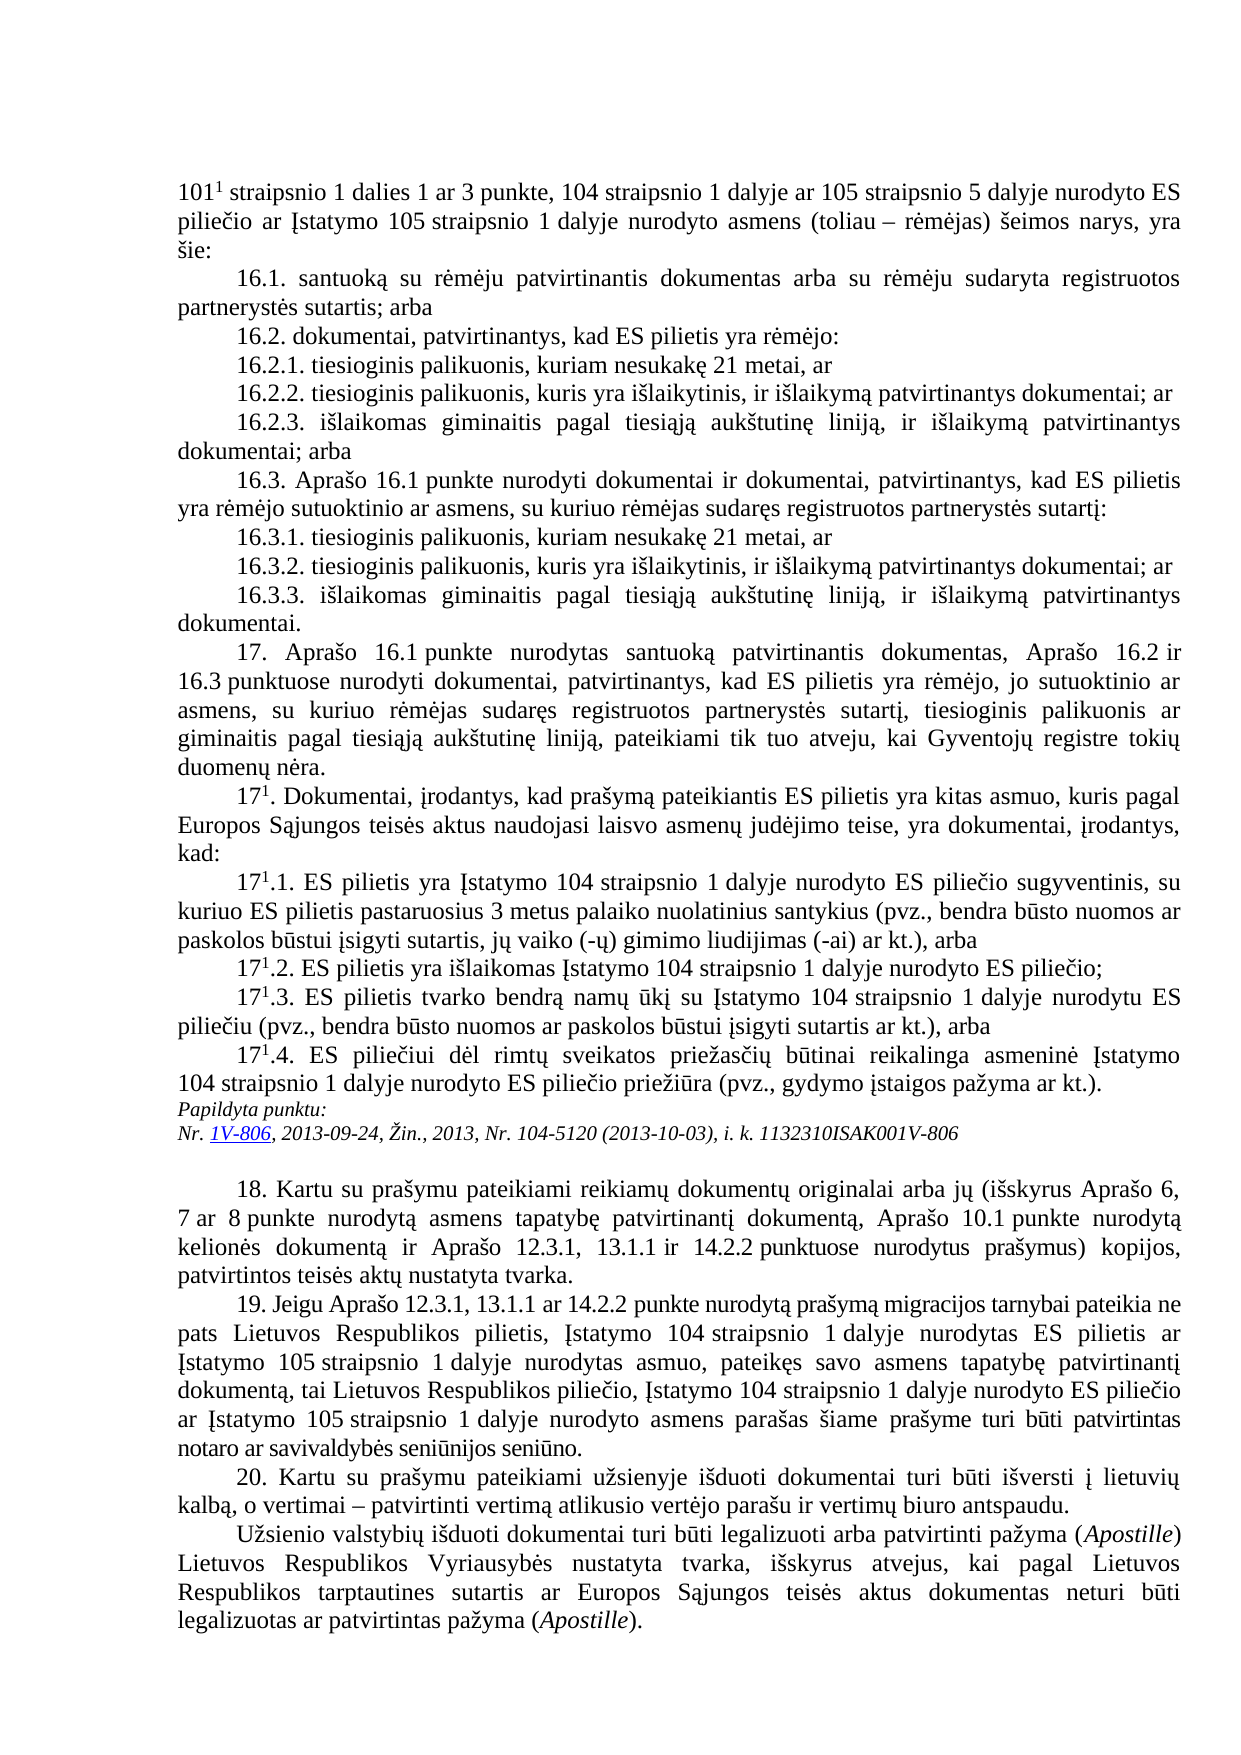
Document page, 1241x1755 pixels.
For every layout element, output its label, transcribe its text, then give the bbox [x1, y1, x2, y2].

text 16.2.3. išlaikomas giminaitis pagal tiesiąją aukštutinę liniją, ir išlaikymą patvirtinantys dokumentai; arba [177, 407, 1181, 465]
text 171.1. ES pilietis yra Įstatymo 104 straipsnio 1 dalyje nurodyto ES piliečio sugyventinis, su kuriuo ES pilietis pastaruosius 3 metus palaiko nuolatinius santykius (pvz., bendra būsto nuomos ar paskolos būstui įsigyti sutartis, jų vaiko (-ų) gimimo liudijimas (-ai) ar kt.), arba [177, 867, 1181, 953]
text Papildyta punktu: [177, 1097, 1181, 1121]
text 16.2.2. tiesioginis palikuonis, kuris yra išlaikytinis, ir išlaikymą patvirtinantys dokumentai; ar [177, 378, 1181, 407]
text 16.3.2. tiesioginis palikuonis, kuris yra išlaikytinis, ir išlaikymą patvirtinantys dokumentai; ar [177, 551, 1181, 580]
text 171.2. ES pilietis yra išlaikomas Įstatymo 104 straipsnio 1 dalyje nurodyto ES piliečio; [177, 953, 1181, 982]
text 171.3. ES pilietis tvarko bendrą namų ūkį su Įstatymo 104 straipsnio 1 dalyje nurodytu ES piliečiu (pvz., bendra būsto nuomos ar paskolos būstui įsigyti sutartis ar kt.), arba [177, 982, 1181, 1040]
text 16.2.1. tiesioginis palikuonis, kuriam nesukakę 21 metai, ar [177, 350, 1181, 378]
text Nr. 1V-806, 2013-09-24, Žin., 2013, Nr. 104-5120 (2013-10-03), i. k. 1132310ISAK001V-806 [177, 1121, 1181, 1145]
text 171.4. ES piliečiui dėl rimtų sveikatos priežasčių būtinai reikalinga asmeninė Įstatymo 104 straipsnio 1 dalyje nurodyto ES piliečio priežiūra (pvz., gydymo įstaigos pažyma ar kt.). [177, 1040, 1181, 1097]
text 19. Jeigu Aprašo 12.3.1, 13.1.1 ar 14.2.2 punkte nurodytą prašymą migracijos tarnybai pateikia ne pats Lietuvos Respublikos pilietis, Įstatymo 104 straipsnio 1 dalyje nurodytas ES pilietis ar Įstatymo 105 straipsnio 1 dalyje nurodytas asmuo, pateikęs savo asmens tapatybę patvirtinantį dokumentą, tai Lietuvos Respublikos piliečio, Įstatymo 104 straipsnio 1 dalyje nurodyto ES piliečio ar Įstatymo 105 straipsnio 1 dalyje nurodyto asmens parašas šiame prašyme turi būti patvirtintas notaro ar savivaldybės seniūnijos seniūno. [177, 1289, 1181, 1462]
text 18. Kartu su prašymu pateikiami reikiamų dokumentų originalai arba jų (išskyrus Aprašo 6, 7 ar 8 punkte nurodytą asmens tapatybę patvirtinantį dokumentą, Aprašo 10.1 punkte nurodytą kelionės dokumentą ir Aprašo 12.3.1, 13.1.1 ir 14.2.2 punktuose nurodytus prašymus) kopijos, patvirtintos teisės aktų nustatyta tvarka. [177, 1174, 1181, 1289]
text 17. Aprašo 16.1 punkte nurodytas santuoką patvirtinantis dokumentas, Aprašo 16.2 ir 16.3 punktuose nurodyti dokumentai, patvirtinantys, kad ES pilietis yra rėmėjo, jo sutuoktinio ar asmens, su kuriuo rėmėjas sudaręs registruotos partnerystės sutartį, tiesioginis palikuonis ar giminaitis pagal tiesiąją aukštutinę liniją, pateikiami tik tuo atveju, kai Gyventojų registre tokių duomenų nėra. [177, 637, 1181, 781]
text 20. Kartu su prašymu pateikiami užsienyje išduoti dokumentai turi būti išversti į lietuvių kalbą, o vertimai – patvirtinti vertimą atlikusio vertėjo parašu ir vertimų biuro antspaudu. [177, 1462, 1181, 1519]
text 16.3.3. išlaikomas giminaitis pagal tiesiąją aukštutinę liniją, ir išlaikymą patvirtinantys dokumentai. [177, 580, 1181, 637]
text 16.3. Aprašo 16.1 punkte nurodyti dokumentai ir dokumentai, patvirtinantys, kad ES pilietis yra rėmėjo sutuoktinio ar asmens, su kuriuo rėmėjas sudaręs registruotos partnerystės sutartį: [177, 465, 1181, 522]
text 16.1. santuoką su rėmėju patvirtinantis dokumentas arba su rėmėju sudaryta registruotos partnerystės sutartis; arba [177, 263, 1181, 321]
text 16.2. dokumentai, patvirtinantys, kad ES pilietis yra rėmėjo: [177, 321, 1181, 350]
text Užsienio valstybių išduoti dokumentai turi būti legalizuoti arba patvirtinti pažyma (Apostille) Lietuvos Respublikos Vyriausybės nustatyta tvarka, išskyrus atvejus, kai pagal Lietuvos Respublikos tarptautines sutartis ar Europos Sąjungos teisės aktus dokumentas neturi būti legalizuotas ar patvirtintas pažyma (Apostille). [177, 1519, 1181, 1634]
text 171. Dokumentai, įrodantys, kad prašymą pateikiantis ES pilietis yra kitas asmuo, kuris pagal Europos Sąjungos teisės aktus naudojasi laisvo asmenų judėjimo teise, yra dokumentai, įrodantys, kad: [177, 781, 1181, 867]
text 1011 straipsnio 1 dalies 1 ar 3 punkte, 104 straipsnio 1 dalyje ar 105 straipsnio 5 dalyje nurodyto ES piliečio ar Įstatymo 105 straipsnio 1 dalyje nurodyto asmens (toliau – rėmėjas) šeimos narys, yra šie: [177, 177, 1181, 263]
text 16.3.1. tiesioginis palikuonis, kuriam nesukakę 21 metai, ar [177, 522, 1181, 551]
